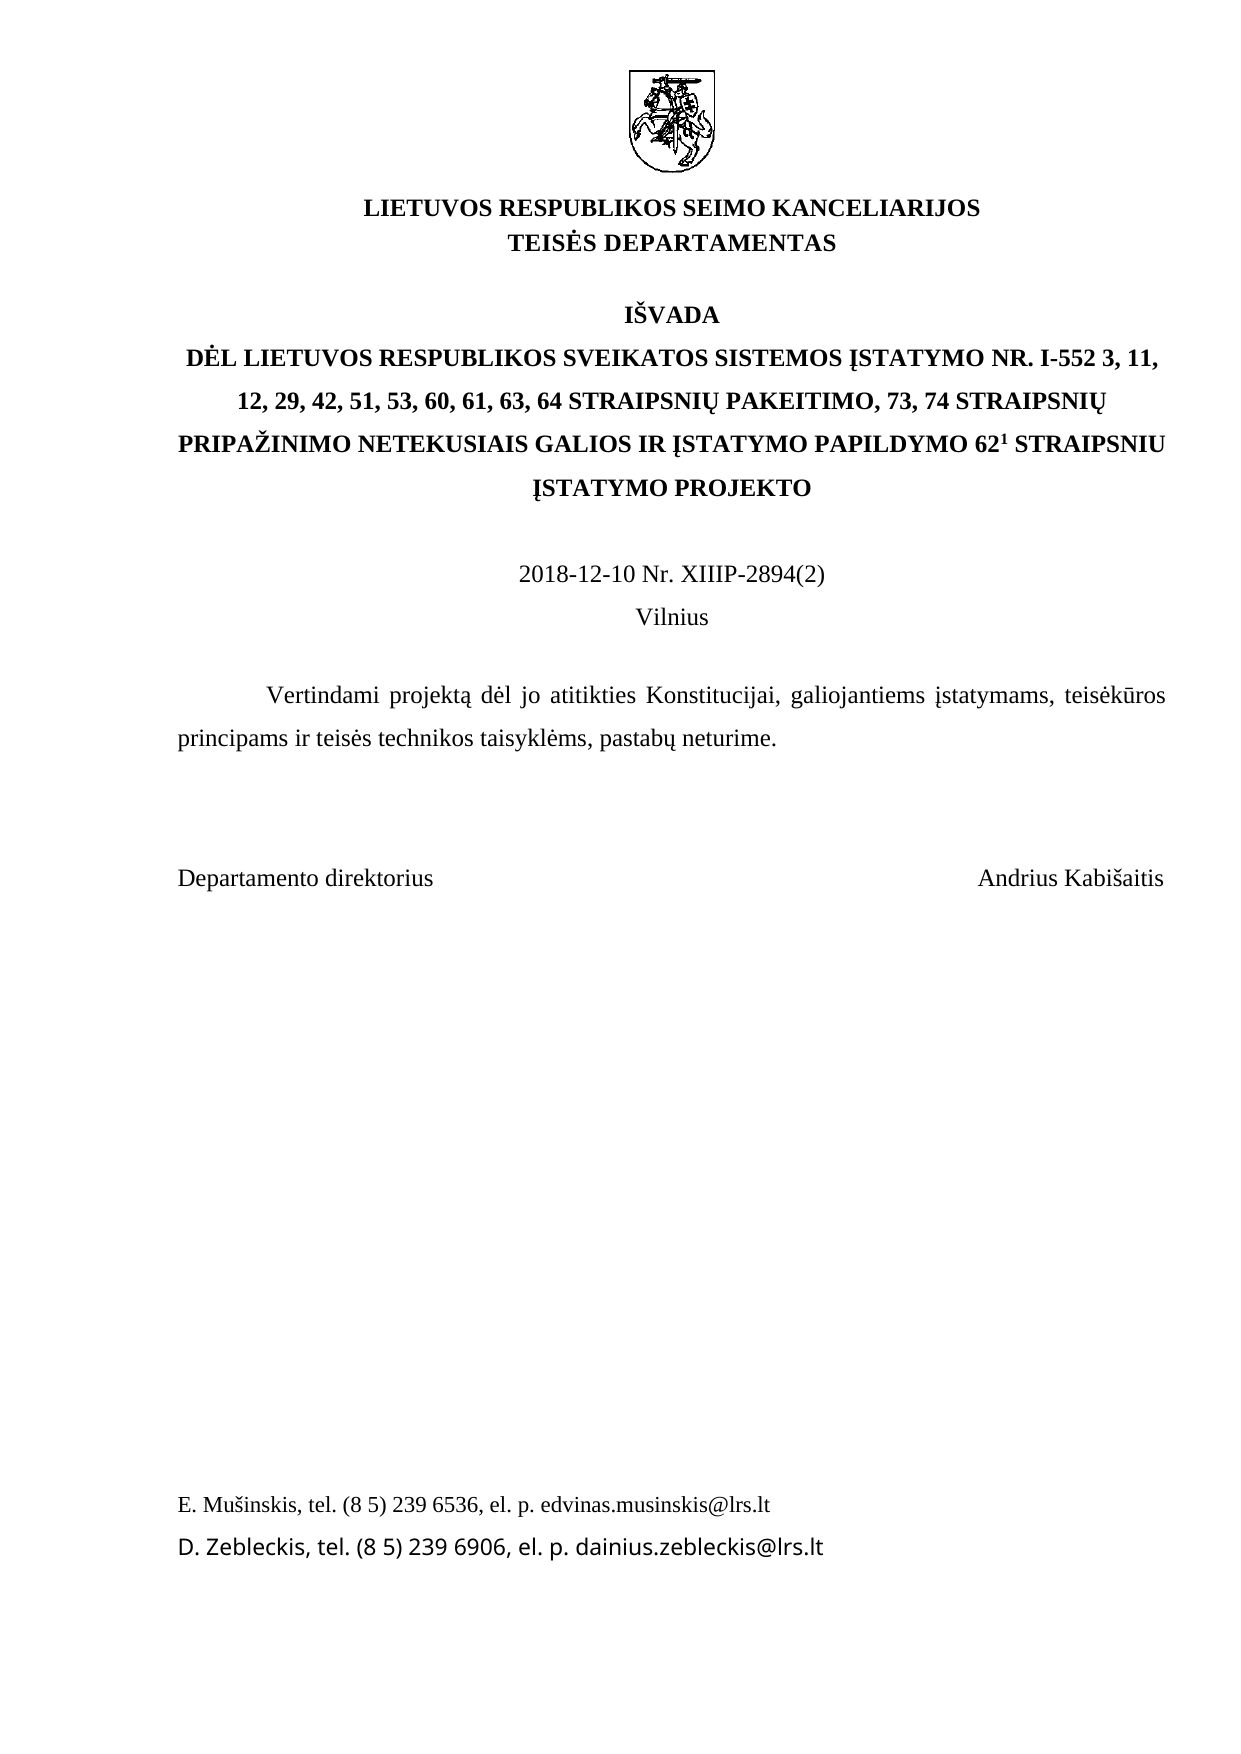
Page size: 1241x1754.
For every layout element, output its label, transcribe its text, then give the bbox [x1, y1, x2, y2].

text DĖL LIETUVOS RESPUBLIKOS SVEIKATOS SISTEMOS ĮSTATYMO NR. I-552 3, 11, 12, 29, 42, 51, 53, 60, 61, 63, 64 STRAIPSNIŲ PAKEITIMO, 73, 74 STRAIPSNIŲ PRIPAŽINIMO NETEKUSIAIS GALIOS IR ĮSTATYMO PAPILDYMO 621 STRAIPSNIU ĮSTATYMO PROJEKTO [177, 343, 1167, 501]
text LIETUVOS RESPUBLIKOS SEIMO KANCELIARIJOS [177, 193, 1167, 222]
text D. Zebleckis, tel. (8 5) 239 6906, el. p. dainius.zebleckis@lrs.lt [177, 1531, 1162, 1562]
text E. Mušinskis, tel. (8 5) 239 6536, el. p. edvinas.musinskis@lrs.lt [177, 1492, 1167, 1518]
text Departamento direktorius Andrius Kabišaitis [177, 863, 1167, 892]
text IŠVADA [177, 300, 1167, 329]
text 2018-12-10 Nr. XIIIP-2894(2) [177, 559, 1167, 588]
subtitle Vilnius [177, 602, 1167, 631]
text Vertindami projektą dėl jo atitikties Konstitucijai, galiojantiems įstatymams, teisėkūros principams ir teisės technikos taisyklėms, pastabų neturime. [177, 680, 1167, 752]
text TEISĖS DEPARTAMENTAS [177, 228, 1167, 257]
